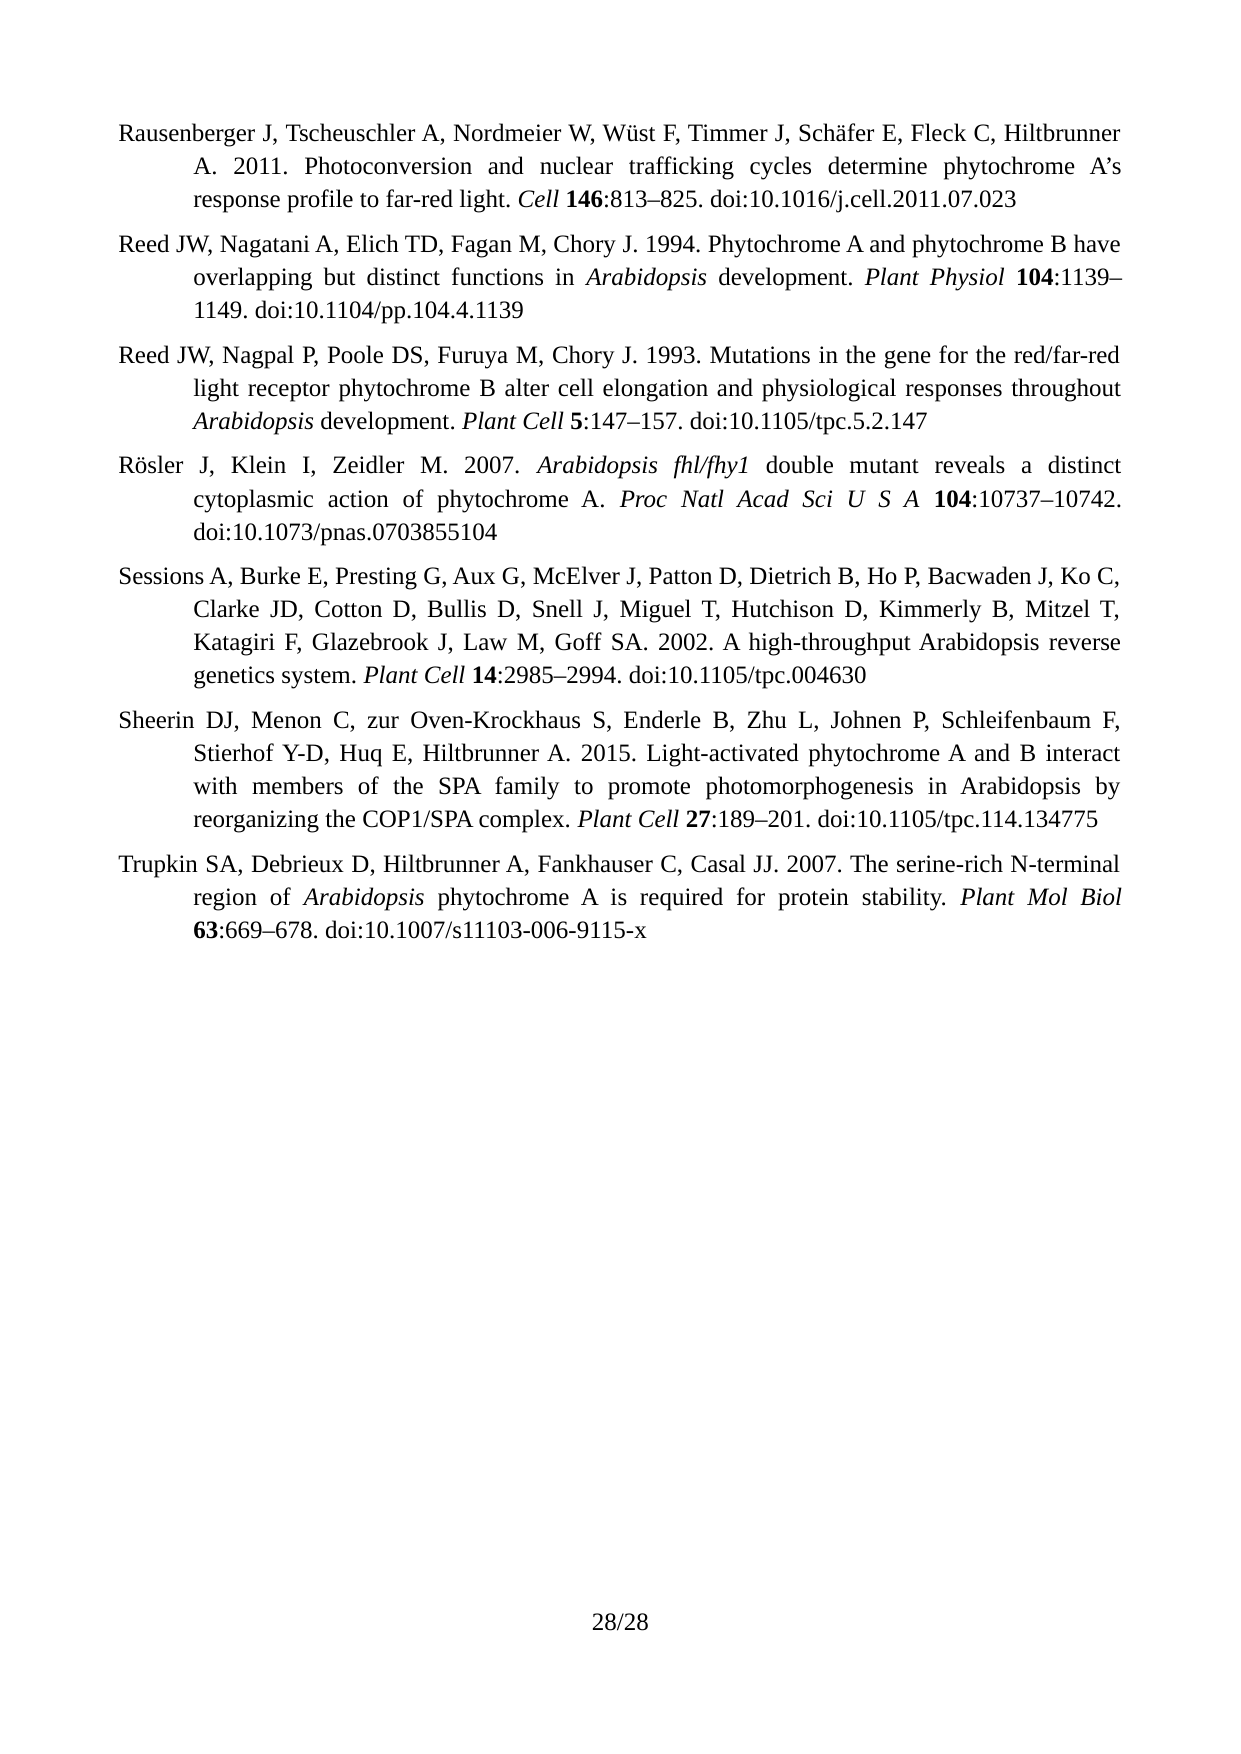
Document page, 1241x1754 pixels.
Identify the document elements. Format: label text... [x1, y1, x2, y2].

text Sheerin DJ, Menon C, zur Oven-Krockhaus S, Enderle B, Zhu L, Johnen P, Schleifenbaum F, Stierhof Y-D, Huq E, Hiltbrunner A. 2015. Light-activated phytochrome A and B interact with members of the SPA family to promote photomorphogenesis in Arabidopsis by reorganizing the COP1/SPA complex. Plant Cell 27:189–201. doi:10.1105/tpc.114.134775 [118, 705, 1122, 833]
text Sessions A, Burke E, Presting G, Aux G, McElver J, Patton D, Dietrich B, Ho P, Bacwaden J, Ko C, Clarke JD, Cotton D, Bullis D, Snell J, Miguel T, Hutchison D, Kimmerly B, Mitzel T, Katagiri F, Glazebrook J, Law M, Goff SA. 2002. A high-throughput Arabidopsis reverse genetics system. Plant Cell 14:2985–2994. doi:10.1105/tpc.004630 [118, 561, 1122, 689]
text Reed JW, Nagpal P, Poole DS, Furuya M, Chory J. 1993. Mutations in the gene for the red/far-red light receptor phytochrome B alter cell elongation and physiological responses throughout Arabidopsis development. Plant Cell 5:147–157. doi:10.1105/tpc.5.2.147 [118, 340, 1122, 434]
text Rausenberger J, Tscheuschler A, Nordmeier W, Wüst F, Timmer J, Schäfer E, Fleck C, Hiltbrunner A. 2011. Photoconversion and nuclear trafficking cycles determine phytochrome A’s response profile to far-red light. Cell 146:813–825. doi:10.1016/j.cell.2011.07.023 [118, 118, 1122, 213]
text Reed JW, Nagatani A, Elich TD, Fagan M, Chory J. 1994. Phytochrome A and phytochrome B have overlapping but distinct functions in Arabidopsis development. Plant Physiol 104:1139–1149. doi:10.1104/pp.104.4.1139 [118, 229, 1122, 324]
text Rösler J, Klein I, Zeidler M. 2007. Arabidopsis fhl/fhy1 double mutant reveals a distinct cytoplasmic action of phytochrome A. Proc Natl Acad Sci U S A 104:10737–10742. doi:10.1073/pnas.0703855104 [118, 451, 1122, 545]
text Trupkin SA, Debrieux D, Hiltbrunner A, Fankhauser C, Casal JJ. 2007. The serine-rich N-terminal region of Arabidopsis phytochrome A is required for protein stability. Plant Mol Biol 63:669–678. doi:10.1007/s11103-006-9115-x [118, 849, 1122, 944]
